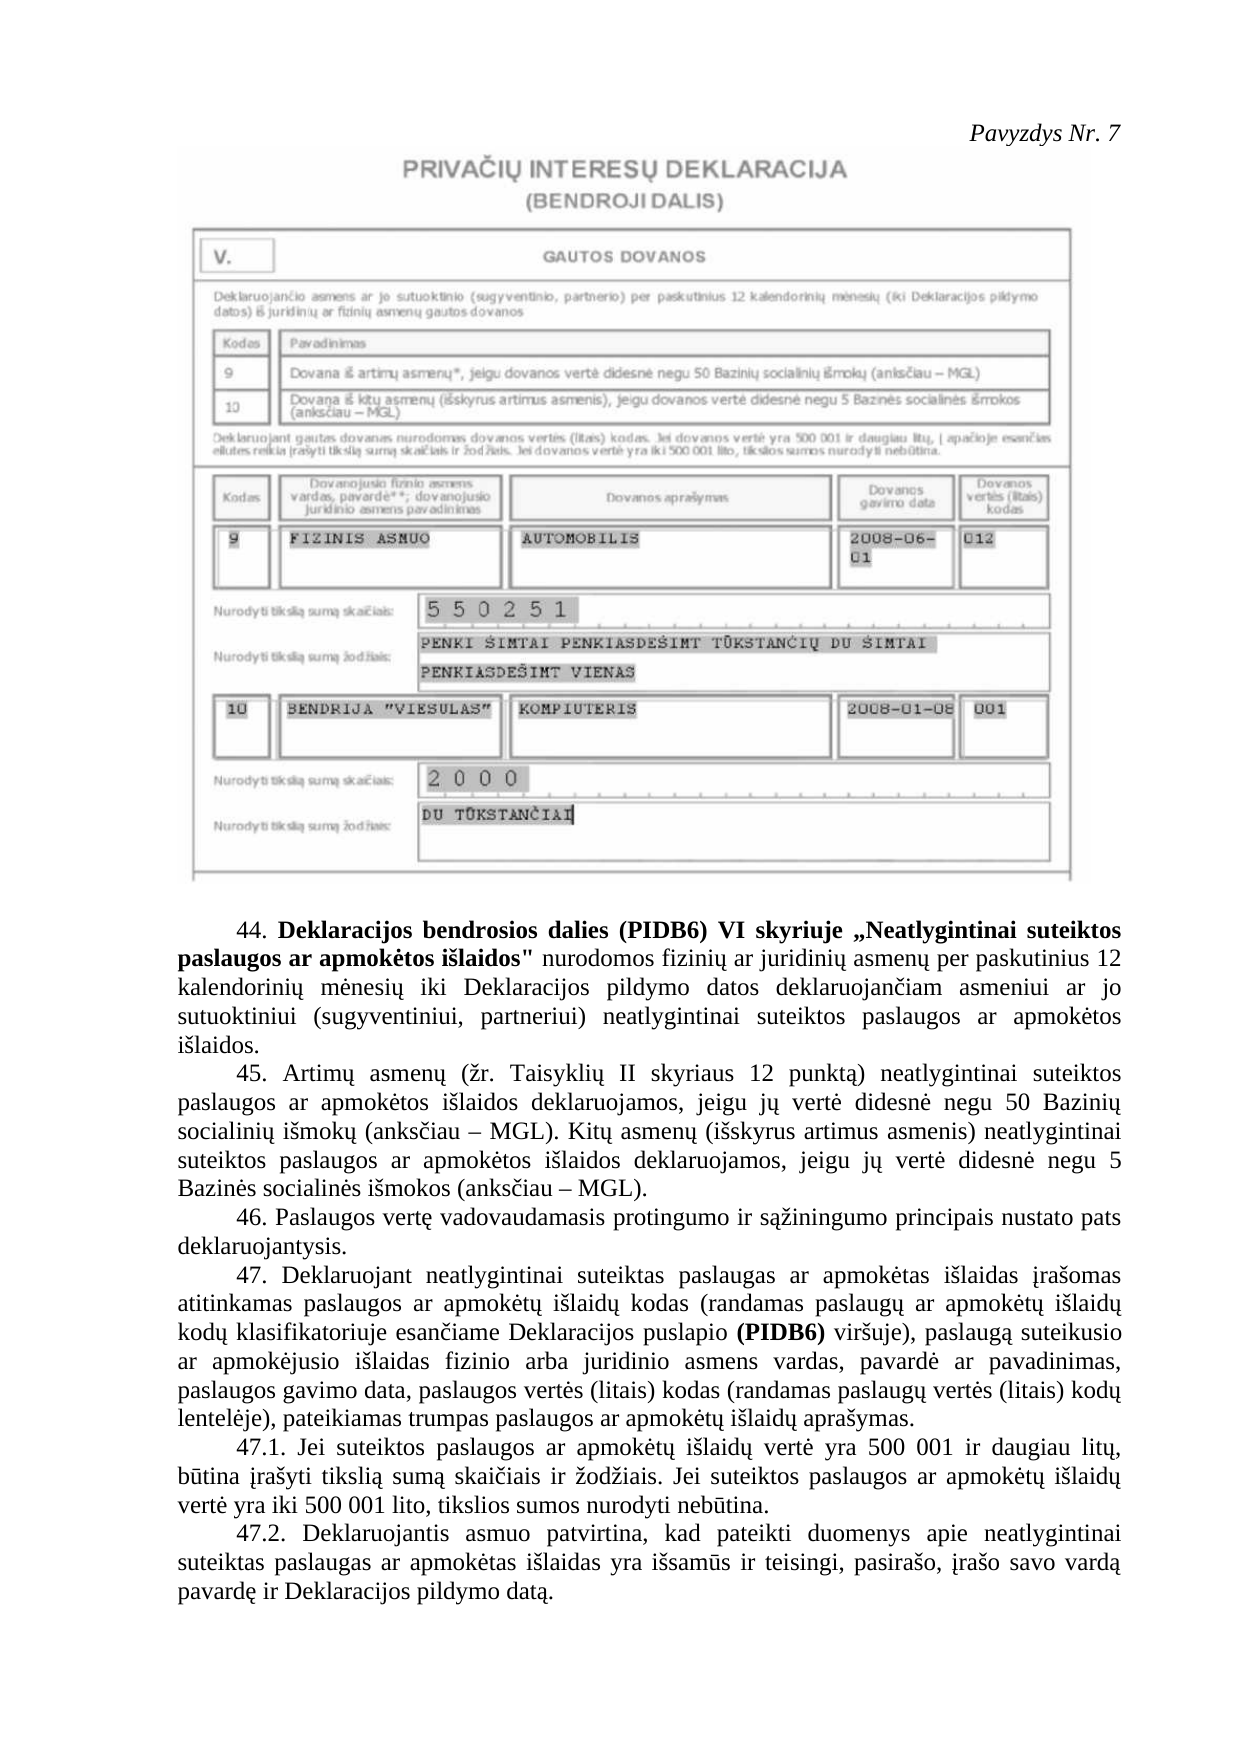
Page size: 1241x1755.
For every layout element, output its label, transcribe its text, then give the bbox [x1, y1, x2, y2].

text 47. Deklaruojant neatlygintinai suteiktas paslaugas ar apmokėtas išlaidas įrašomas atitinkamas paslaugos ar apmokėtų išlaidų kodas (randamas paslaugų ar apmokėtų išlaidų kodų klasifikatoriuje esančiame Deklaracijos puslapio (PIDB6) viršuje), paslaugą suteikusio ar apmokėjusio išlaidas fizinio arba juridinio asmens vardas, pavardė ar pavadinimas, paslaugos gavimo data, paslaugos vertės (litais) kodas (randamas paslaugų vertės (litais) kodų lentelėje), pateikiamas trumpas paslaugos ar apmokėtų išlaidų aprašymas. [177, 1260, 1122, 1432]
text 47.1. Jei suteiktos paslaugos ar apmokėtų išlaidų vertė yra 500 001 ir daugiau litų, būtina įrašyti tikslią sumą skaičiais ir žodžiais. Jei suteiktos paslaugos ar apmokėtų išlaidų vertė yra iki 500 001 lito, tikslios sumos nurodyti nebūtina. [177, 1432, 1122, 1518]
text Pavyzdys Nr. 7 [177, 118, 1122, 147]
text 46. Paslaugos vertę vadovaudamasis protingumo ir sąžiningumo principais nustato pats deklaruojantysis. [177, 1202, 1122, 1260]
text 47.2. Deklaruojantis asmuo patvirtina, kad pateikti duomenys apie neatlygintinai suteiktas paslaugas ar apmokėtas išlaidas yra išsamūs ir teisingi, pasirašo, įrašo savo vardą pavardę ir Deklaracijos pildymo datą. [177, 1518, 1122, 1605]
text 45. Artimų asmenų (žr. Taisyklių II skyriaus 12 punktą) neatlygintinai suteiktos paslaugos ar apmokėtos išlaidos deklaruojamos, jeigu jų vertė didesnė negu 50 Bazinių socialinių išmokų (anksčiau – MGL). Kitų asmenų (išskyrus artimus asmenis) neatlygintinai suteiktos paslaugos ar apmokėtos išlaidos deklaruojamos, jeigu jų vertė didesnė negu 5 Bazinės socialinės išmokos (anksčiau – MGL). [177, 1058, 1122, 1202]
text 44. Deklaracijos bendrosios dalies (PIDB6) VI skyriuje „Neatlygintinai suteiktos paslaugos ar apmokėtos išlaidos" nurodomos fizinių ar juridinių asmenų per paskutinius 12 kalendorinių mėnesių iki Deklaracijos pildymo datos deklaruojančiam asmeniui ar jo sutuoktiniui (sugyventiniui, partneriui) neatlygintinai suteiktos paslaugos ar apmokėtos išlaidos. [177, 915, 1122, 1058]
